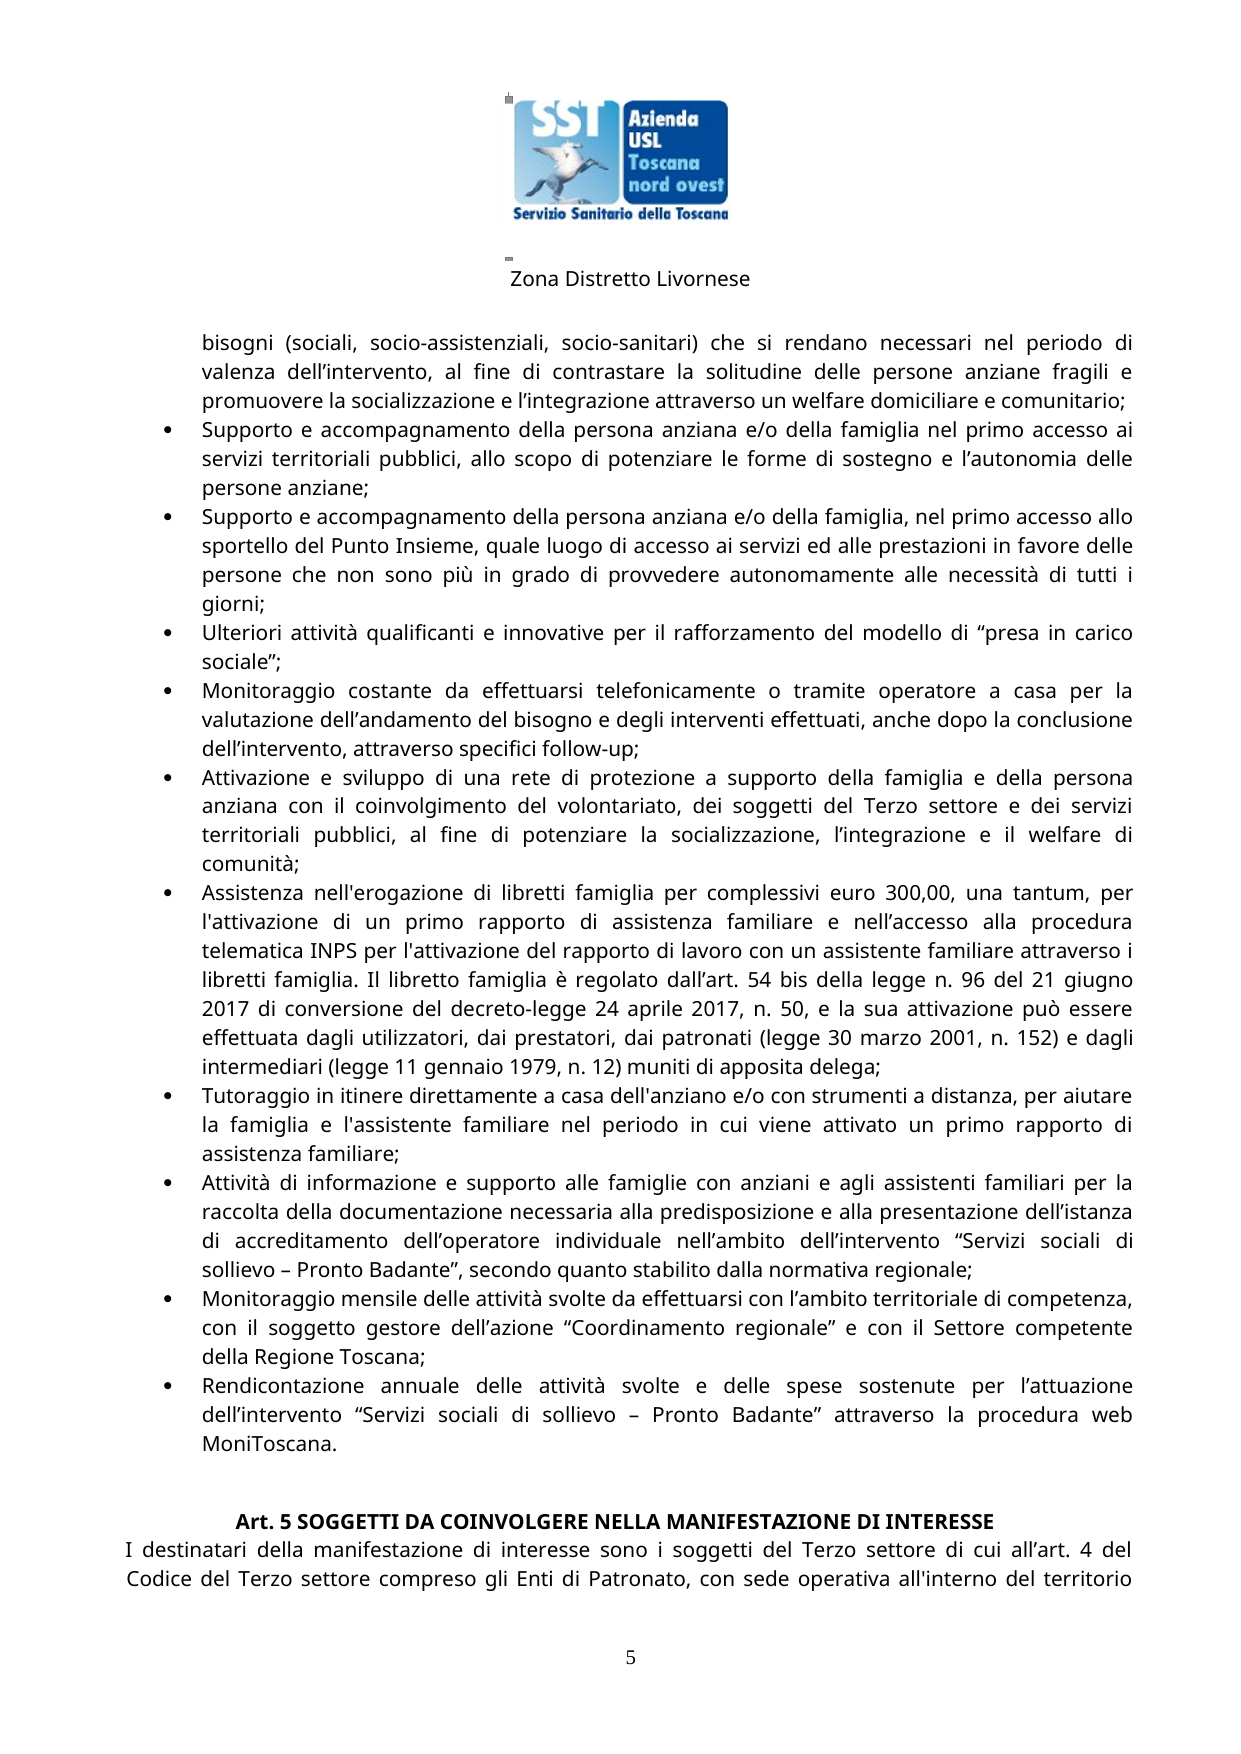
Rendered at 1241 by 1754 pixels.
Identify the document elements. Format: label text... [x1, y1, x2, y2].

subtitle Art. 5 SOGGETTI DA COINVOLGERE NELLA MANIFESTAZIONE DI INTERESSE [235, 1507, 1136, 1535]
list Attività di informazione e supporto alle famiglie con anziani e agli assistenti familiari per la raccolta della documentazione necessaria alla predisposizione e alla presentazione dell’istanza di accreditamento dell’operatore individuale nell’ambito dell’intervento “Servizi sociali di sollievo – Pronto Badante”, secondo quanto stabilito dalla normativa regionale; [164, 1168, 1134, 1283]
list Attivazione e sviluppo di una rete di protezione a supporto della famiglia e della persona anziana con il coinvolgimento del volontariato, dei soggetti del Terzo settore e dei servizi territoriali pubblici, al fine di potenziare la socializzazione, l’integrazione e il welfare di comunità; [164, 763, 1134, 878]
list Tutoraggio in itinere direttamente a casa dell'anziano e/o con strumenti a distanza, per aiutare la famiglia e l'assistente familiare nel periodo in cui viene attivato un primo rapporto di assistenza familiare; [164, 1081, 1134, 1167]
list bisogni (sociali, socio-assistenziali, socio-sanitari) che si rendano necessari nel periodo di valenza dell’intervento, al fine di contrastare la solitudine delle persone anziane fragili e promuovere la socializzazione e l’integrazione attraverso un welfare domiciliare e comunitario; [164, 328, 1134, 414]
list Rendicontazione annuale delle attività svolte e delle spese sostenute per l’attuazione dell’intervento “Servizi sociali di sollievo – Pronto Badante” attraverso la procedura web MoniToscana. [164, 1371, 1134, 1457]
list Supporto e accompagnamento della persona anziana e/o della famiglia, nel primo accesso allo sportello del Punto Insieme, quale luogo di accesso ai servizi ed alle prestazioni in favore delle persone che non sono più in grado di provvedere autonomamente alle necessità di tutti i giorni; [164, 502, 1134, 617]
list Monitoraggio mensile delle attività svolte da effettuarsi con l’ambito territoriale di competenza, con il soggetto gestore dell’azione “Coordinamento regionale” e con il Settore competente della Regione Toscana; [164, 1284, 1134, 1370]
list Assistenza nell'erogazione di libretti famiglia per complessivi euro 300,00, una tantum, per l'attivazione di un primo rapporto di assistenza familiare e nell’accesso alla procedura telematica INPS per l'attivazione del rapporto di lavoro con un assistente familiare attraverso i libretti famiglia. Il libretto famiglia è regolato dall’art. 54 bis della legge n. 96 del 21 giugno 2017 di conversione del decreto-legge 24 aprile 2017, n. 50, e la sua attivazione può essere effettuata dagli utilizzatori, dai prestatori, dai patronati (legge 30 marzo 2001, n. 152) e dagli intermediari (legge 11 gennaio 1979, n. 12) muniti di apposita delega; [164, 878, 1134, 1081]
text I destinatari della manifestazione di interesse sono i soggetti del Terzo settore di cui all’art. 4 del Codice del Terzo settore compreso gli Enti di Patronato, con sede operativa all'interno del territorio [125, 1536, 1134, 1593]
list Ulteriori attività qualificanti e innovative per il rafforzamento del modello di “presa in carico sociale”; [164, 618, 1134, 675]
list Supporto e accompagnamento della persona anziana e/o della famiglia nel primo accesso ai servizi territoriali pubblici, allo scopo di potenziare le forme di sostegno e l’autonomia delle persone anziane; [164, 415, 1134, 501]
list Monitoraggio costante da effettuarsi telefonicamente o tramite operatore a casa per la valutazione dell’andamento del bisogno e degli interventi effettuati, anche dopo la conclusione dell’intervento, attraverso specifici follow-up; [164, 676, 1134, 762]
picture [596, 92, 715, 240]
